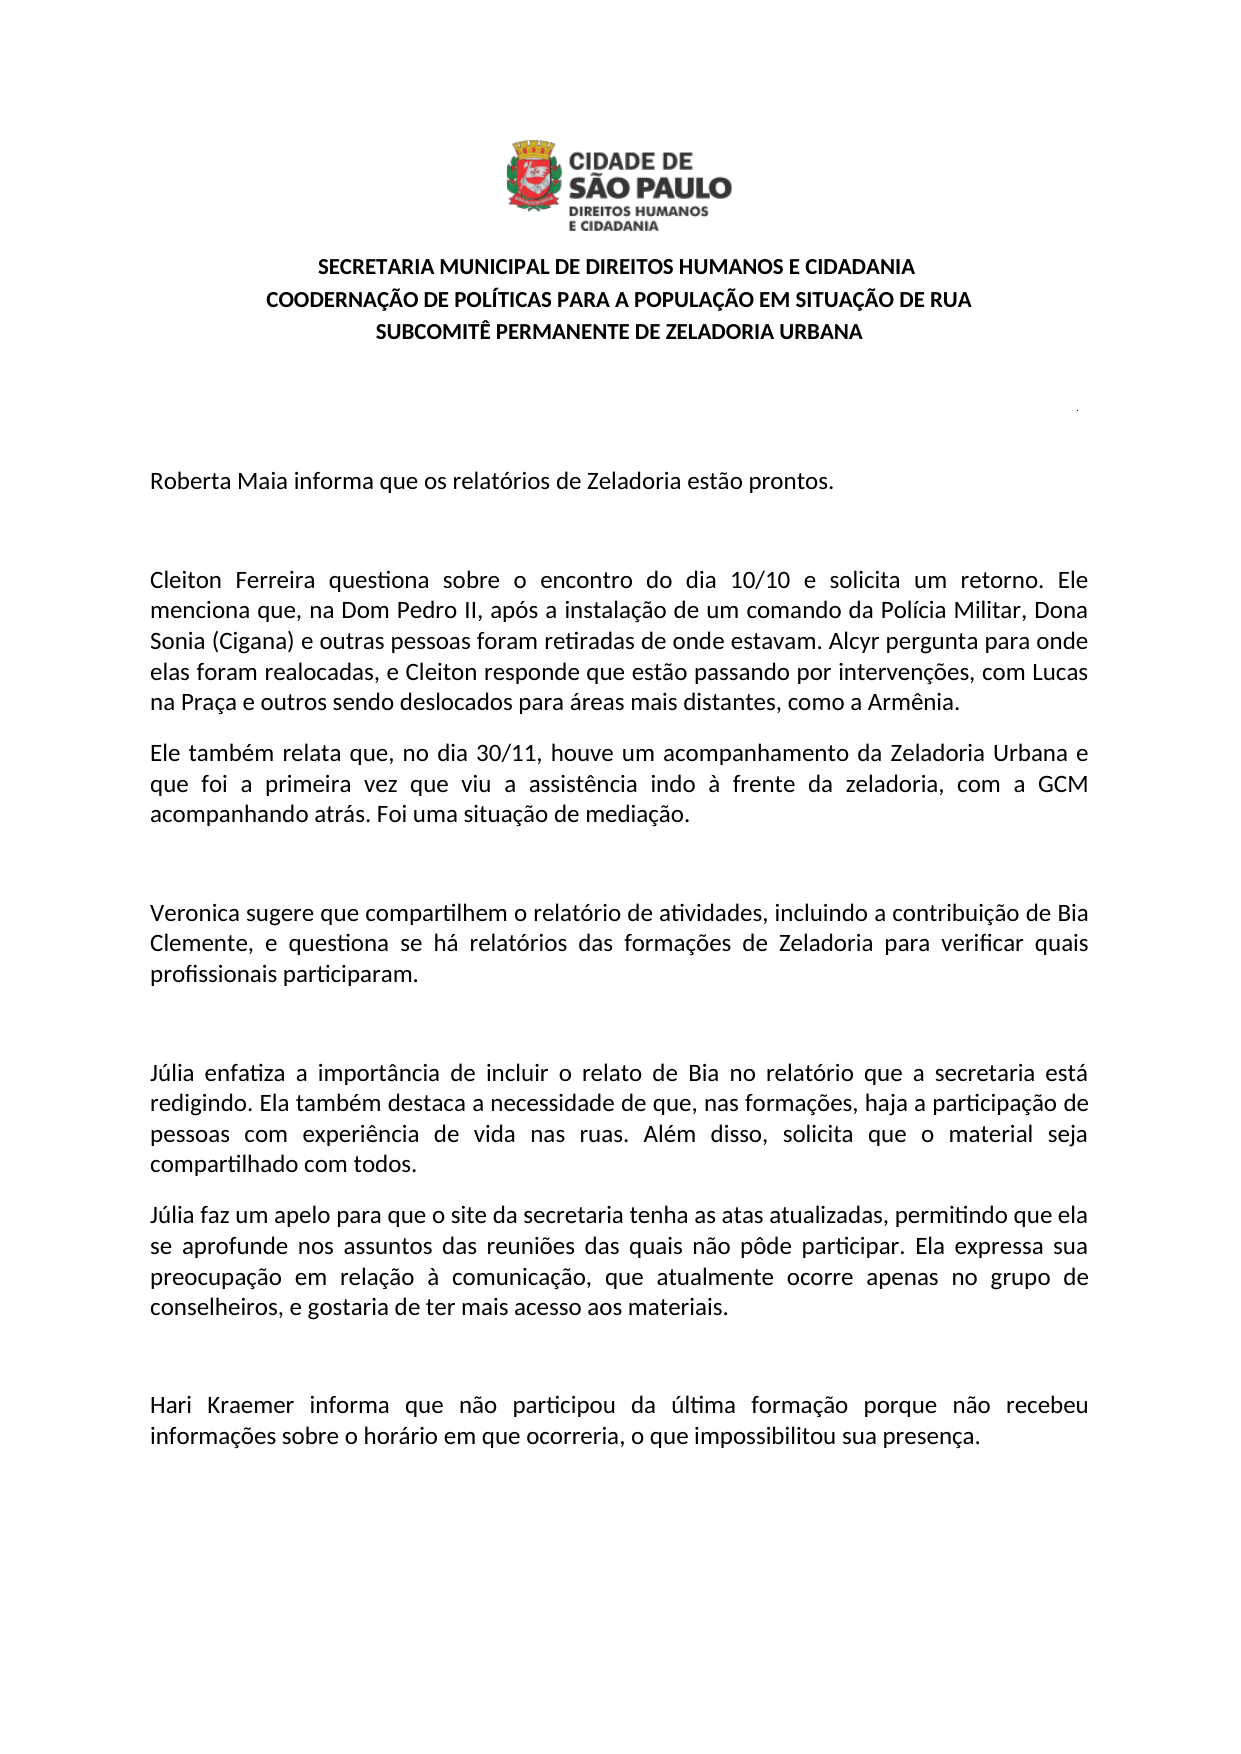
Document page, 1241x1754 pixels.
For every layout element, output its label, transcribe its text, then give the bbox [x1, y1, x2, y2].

text Veronica sugere que compartilhem o relatório de atividades, incluindo a contribuição de Bia Clemente, e questiona se há relatórios das formações de Zeladoria para verificar quais profissionais participaram. [150, 897, 1090, 989]
text Roberta Maia informa que os relatórios de Zeladoria estão prontos. [150, 466, 1090, 496]
text Júlia enfatiza a importância de incluir o relato de Bia no relatório que a secretaria está redigindo. Ela também destaca a necessidade de que, nas formações, haja a participação de pessoas com experiência de vida nas ruas. Além disso, solicita que o material seja compartilhado com todos. [150, 1057, 1090, 1179]
text Júlia faz um apelo para que o site da secretaria tenha as atas atualizadas, permitindo que ela se aprofunde nos assuntos das reuniões das quais não pôde participar. Ela expressa sua preocupação em relação à comunicação, que atualmente ocorre apenas no grupo de conselheiros, e gostaria de ter mais acesso aos materiais. [150, 1199, 1090, 1322]
text Cleiton Ferreira questiona sobre o encontro do dia 10/10 e solicita um retorno. Ele menciona que, na Dom Pedro II, após a instalação de um comando da Polícia Militar, Dona Sonia (Cigana) e outras pessoas foram retiradas de onde estavam. Alcyr pergunta para onde elas foram realocadas, e Cleiton responde que estão passando por intervenções, com Lucas na Praça e outros sendo deslocados para áreas mais distantes, como a Armênia. [150, 564, 1090, 717]
text Ele também relata que, no dia 30/11, houve um acompanhamento da Zeladoria Urbana e que foi a primeira vez que viu a assistência indo à frente da zeladoria, com a GCM acompanhando atrás. Foi uma situação de mediação. [150, 737, 1090, 829]
text Hari Kraemer informa que não participou da última formação porque não recebeu informações sobre o horário em que ocorreria, o que impossibilitou sua presença. [150, 1390, 1090, 1451]
